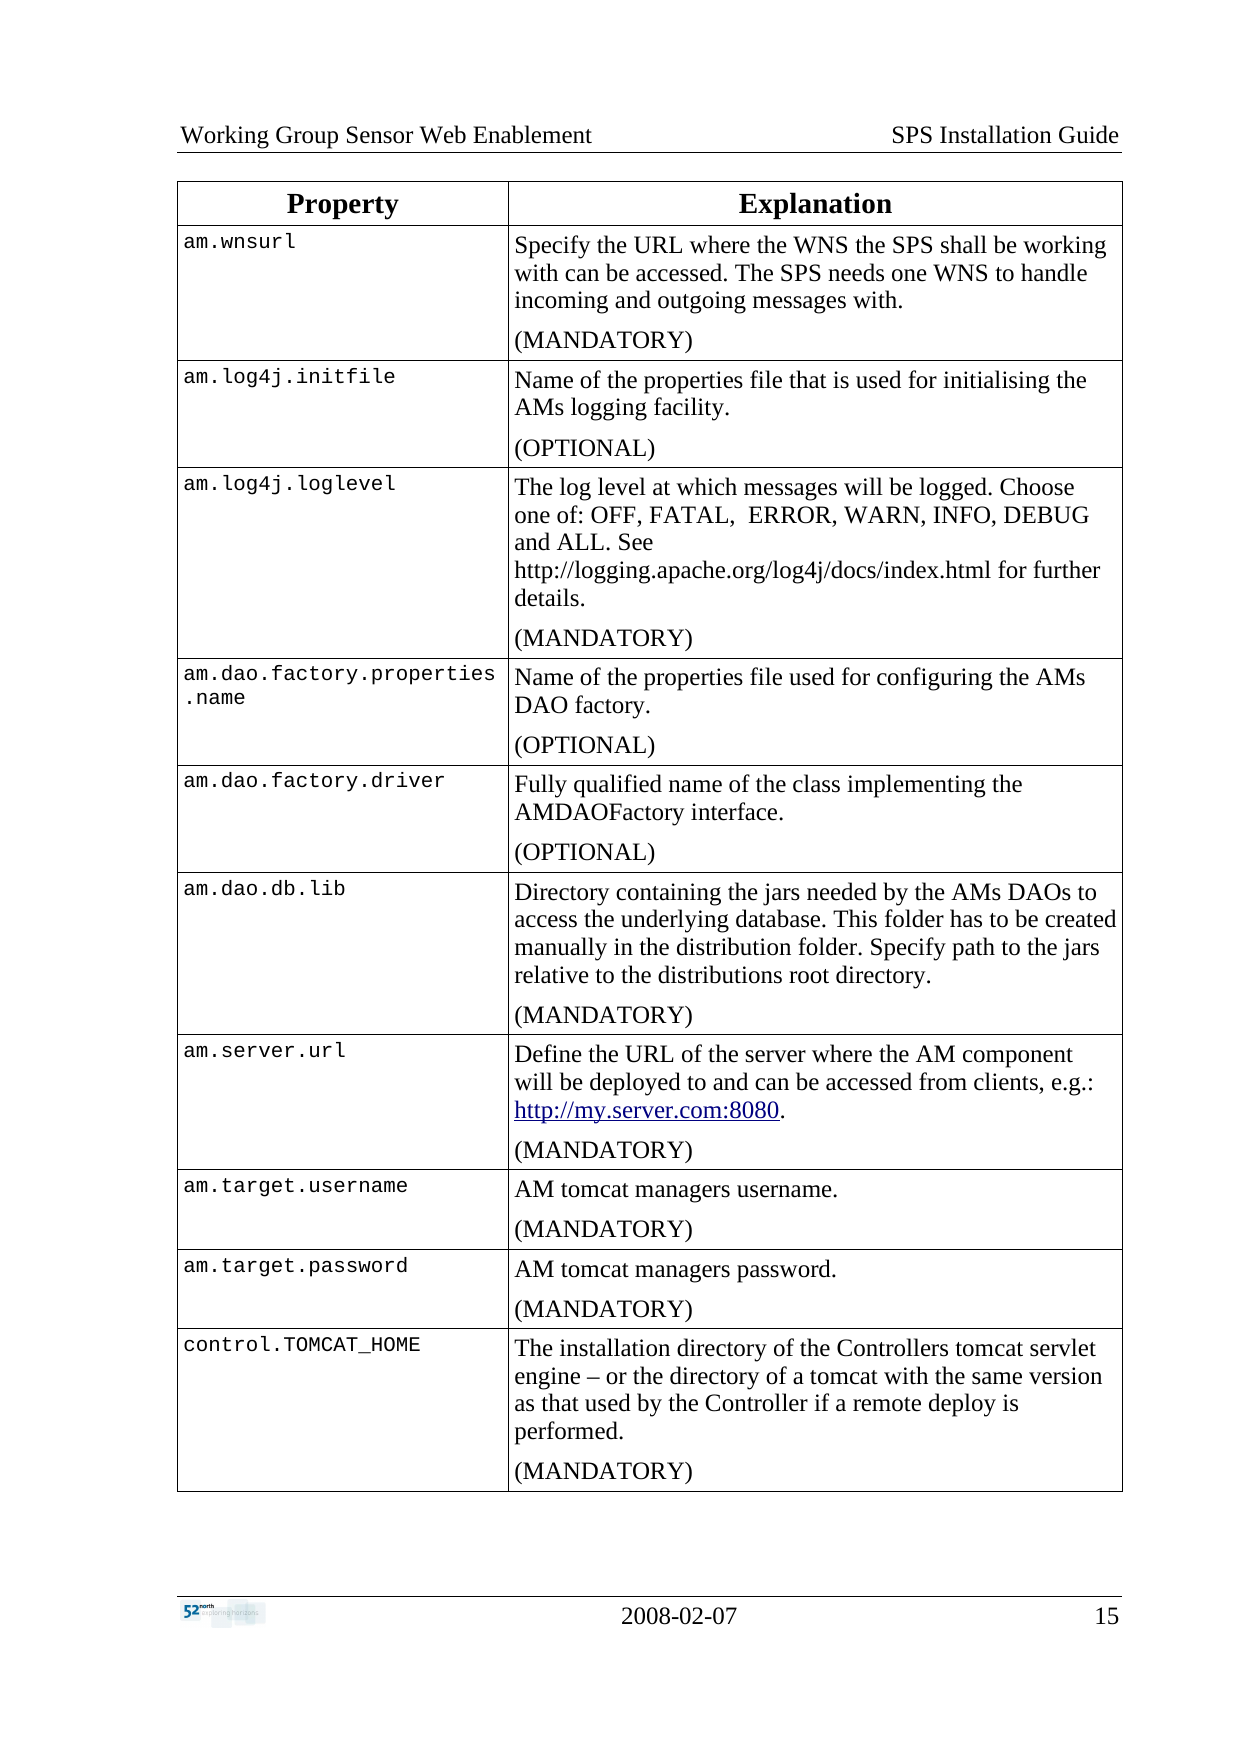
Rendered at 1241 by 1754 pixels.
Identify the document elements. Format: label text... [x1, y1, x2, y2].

table_cell Name of the properties file used for configuring the AMs DAO factory. (OPTIONAL) [509, 659, 1122, 765]
table_cell AM tomcat managers password. (MANDATORY) [509, 1250, 1122, 1328]
table_cell Define the URL of the server where the AM component will be deployed to and can be accessed from clients, e.g.: http://my.server.com:8080. (MANDATORY) [509, 1035, 1122, 1169]
table_header Explanation [509, 182, 1122, 225]
table_cell Name of the properties file that is used for initialising the AMs logging facility. (OPTIONAL) [509, 361, 1122, 467]
table_cell The log level at which messages will be logged. Choose one of: OFF, FATAL, ERROR, WARN, INFO, DEBUG and ALL. See http://logging.apache.org/log4j/docs/index.html for further details. (MANDATORY) [509, 468, 1122, 658]
table_cell AM tomcat managers username. (MANDATORY) [509, 1170, 1122, 1249]
table_cell Fully qualified name of the class implementing the AMDAOFactory interface. (OPTIONAL) [509, 766, 1122, 872]
table_cell am.wnsurl [178, 226, 508, 360]
table_cell am.log4j.loglevel [178, 468, 508, 658]
picture [180, 1599, 266, 1628]
table_cell The installation directory of the Controllers tomcat servlet engine – or the directory of a tomcat with the same version as that used by the Controller if a remote deploy is performed. (MANDATORY) [509, 1329, 1122, 1491]
table_cell am.target.password [178, 1250, 508, 1328]
table_header Property [178, 182, 508, 225]
table_cell control.TOMCAT_HOME [178, 1329, 508, 1491]
table_cell am.dao.factory.driver [178, 766, 508, 872]
table_cell am.target.username [178, 1170, 508, 1249]
table_cell Directory containing the jars needed by the AMs DAOs to access the underlying database. This folder has to be created manually in the distribution folder. Specify path to the jars relative to the distributions root directory. (MANDATORY) [509, 873, 1122, 1034]
table_cell am.server.url [178, 1035, 508, 1169]
table_cell Specify the URL where the WNS the SPS shall be working with can be accessed. The SPS needs one WNS to handle incoming and outgoing messages with. (MANDATORY) [509, 226, 1122, 360]
table_cell am.dao.db.lib [178, 873, 508, 1034]
table_cell am.dao.factory.properties.name [178, 659, 508, 765]
table_cell am.log4j.initfile [178, 361, 508, 467]
